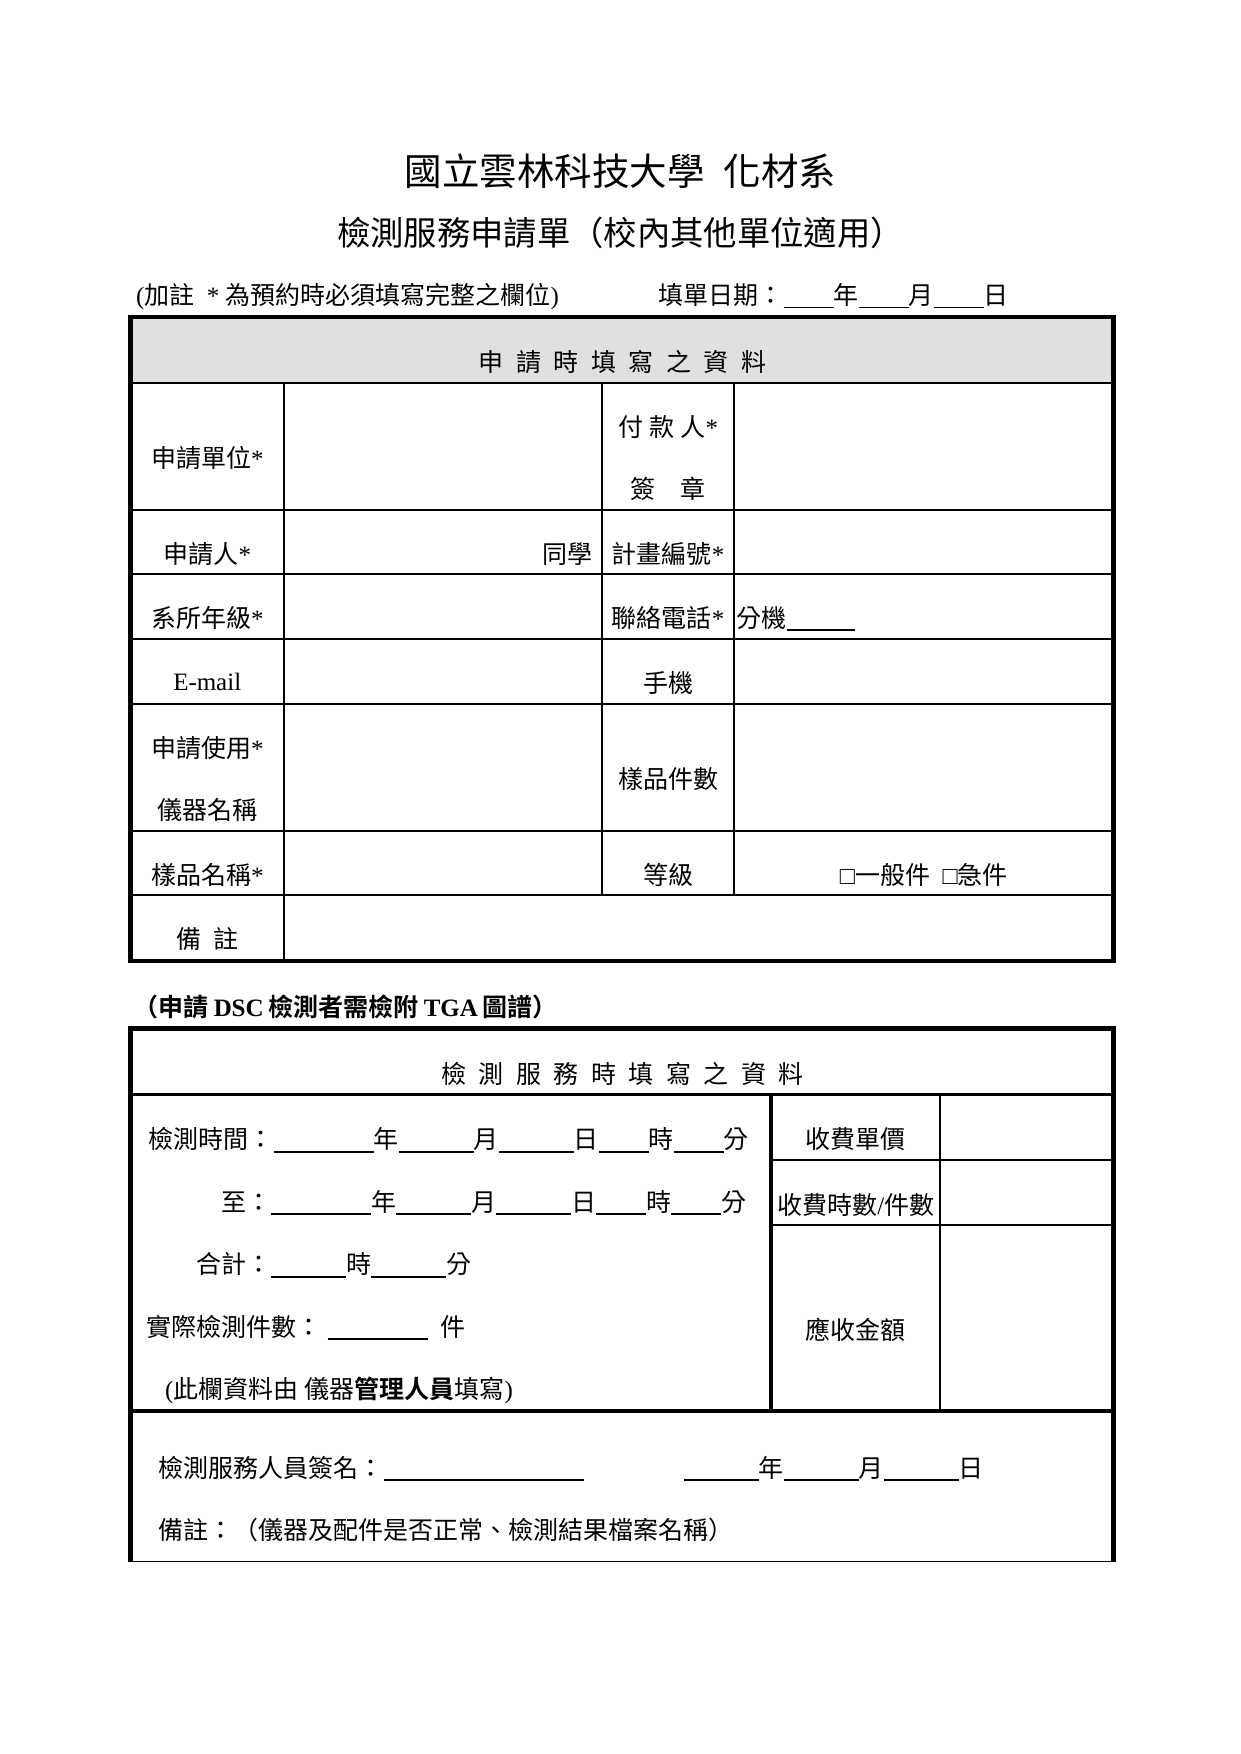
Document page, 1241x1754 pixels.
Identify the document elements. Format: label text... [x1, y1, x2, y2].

table_cell 申請人* [133, 511, 283, 573]
table_cell 付 款 人* 簽 章 [603, 384, 733, 509]
table_cell [285, 384, 601, 509]
table_cell 樣品名稱* [133, 832, 283, 894]
table_cell [285, 832, 601, 894]
table_cell 檢 測 服 務 時 填 寫 之 資 料 [133, 1031, 1111, 1093]
table_cell [735, 511, 1111, 573]
table_cell 備 註 [133, 896, 283, 959]
table_cell 手機 [603, 640, 733, 702]
table_cell 收費單價 [773, 1096, 939, 1159]
table_cell [941, 1096, 1111, 1159]
table_cell [285, 896, 1111, 959]
text 檢測服務申請單（校內其他單位適用） [136, 189, 1104, 252]
table_cell 檢測服務人員簽名： 年 月 日 備註：（儀器及配件是否正常、檢測結果檔案名稱） [133, 1413, 1111, 1561]
table_cell （申請DSC檢測者需檢附TGA圖譜） [131, 963, 1113, 1026]
table_cell [285, 640, 601, 702]
table_cell E-mail [133, 640, 283, 702]
table_cell [285, 705, 601, 829]
table_cell 同學 [285, 511, 601, 573]
table_cell [735, 640, 1111, 702]
table_cell 等級 [603, 832, 733, 894]
table_cell □一般件 □急件 [735, 832, 1111, 894]
table_cell [735, 705, 1111, 829]
table_cell 聯絡電話* [603, 575, 733, 638]
table_header 申 請 時 填 寫 之 資 料 [133, 319, 1111, 382]
table_cell [941, 1161, 1111, 1224]
text 國立雲林科技大學 化材系 [136, 127, 1104, 189]
table_cell 計畫編號* [603, 511, 733, 573]
table_cell [285, 575, 601, 638]
table_cell 分機 [735, 575, 1111, 638]
table_cell 收費時數/件數 [773, 1161, 939, 1224]
table_cell [941, 1226, 1111, 1409]
table_cell 樣品件數 [603, 705, 733, 829]
table_cell 應收金額 [773, 1226, 939, 1409]
table_cell [735, 384, 1111, 509]
table_cell 申請單位* [133, 384, 283, 509]
table_cell 系所年級* [133, 575, 283, 638]
table_cell 檢測時間： 年 月 日 時 分 至： 年 月 日 時 分 合計： 時 分 實際檢測件數： 件 (此欄資料由 儀器管理人員填寫) [133, 1096, 769, 1409]
text (加註 * 為預約時必須填寫完整之欄位) 填單日期： 年 月 日 [136, 252, 1104, 314]
table_cell 申請使用* 儀器名稱 [133, 705, 283, 829]
